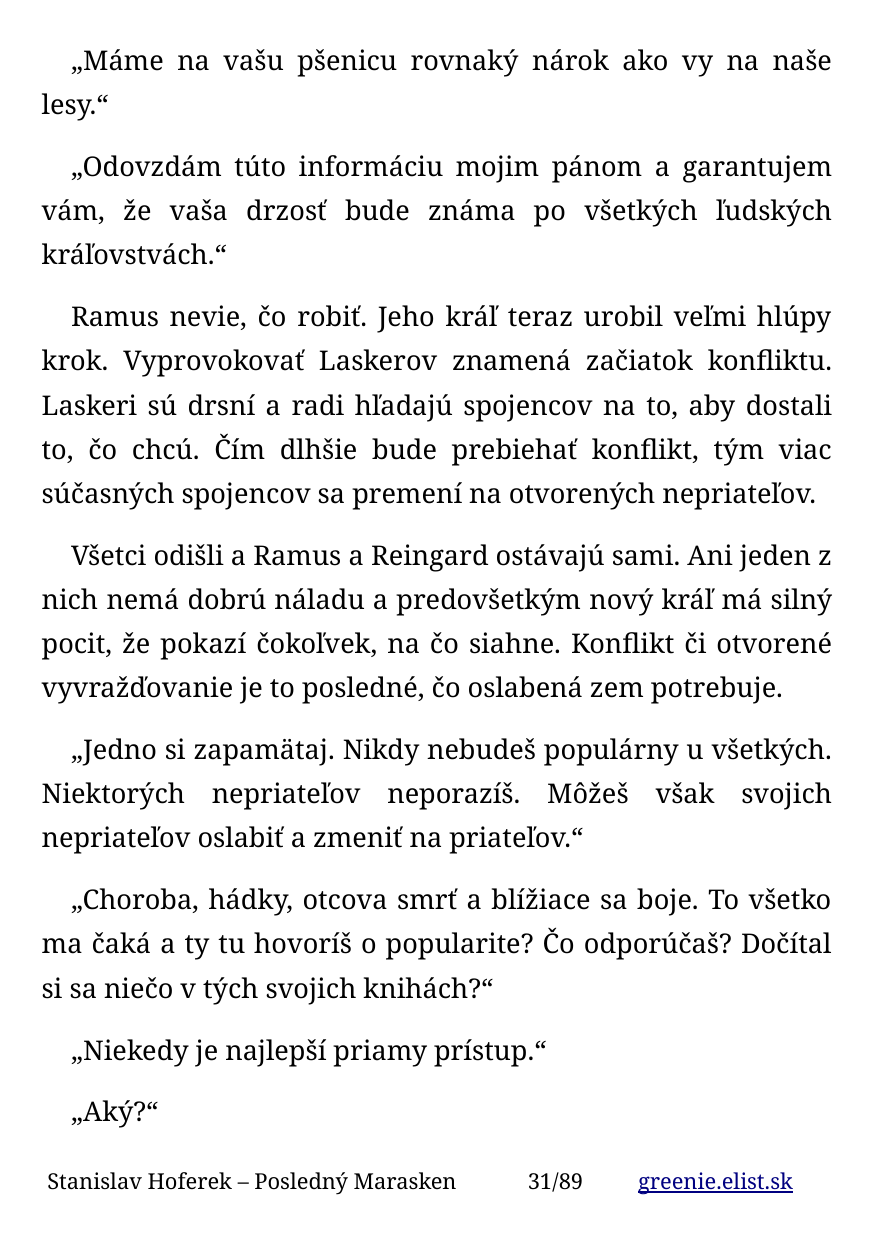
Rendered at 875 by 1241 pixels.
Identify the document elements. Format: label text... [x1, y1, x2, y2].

text Ramus nevie, čo robiť. Jeho kráľ teraz urobil veľmi hlúpy krok. Vyprovokovať Laskerov znamená začiatok konfliktu. Laskeri sú drsní a radi hľadajú spojencov na to, aby dostali to, čo chcú. Čím dlhšie bude prebiehať konflikt, tým viac súčasných spojencov sa premení na otvorených nepriateľov. [41, 298, 833, 511]
text „Choroba, hádky, otcova smrť a blížiace sa boje. To všetko ma čaká a ty tu hovoríš o popularite? Čo odporúčaš? Dočítal si sa niečo v tých svojich knihách?“ [41, 881, 833, 1006]
text Všetci odišli a Ramus a Reingard ostávajú sami. Ani jeden z nich nemá dobrú náladu a predovšetkým nový kráľ má silný pocit, že pokazí čokoľvek, na čo siahne. Konflikt či otvorené vyvražďovanie je to posledné, čo oslabená zem potrebuje. [41, 536, 833, 706]
text „Aký?“ [41, 1093, 833, 1130]
text „Jedno si zapamätaj. Nikdy nebudeš populárny u všetkých. Niektorých nepriateľov neporazíš. Môžeš však svojich nepriateľov oslabiť a zmeniť na priateľov.“ [41, 731, 833, 856]
text „Odovzdám túto informáciu mojim pánom a garantujem vám, že vaša drzosť bude známa po všetkých ľudských kráľovstvách.“ [41, 147, 833, 273]
text „Niekedy je najlepší priamy prístup.“ [41, 1031, 833, 1068]
text „Máme na vašu pšenicu rovnaký nárok ako vy na naše lesy.“ [41, 41, 833, 122]
